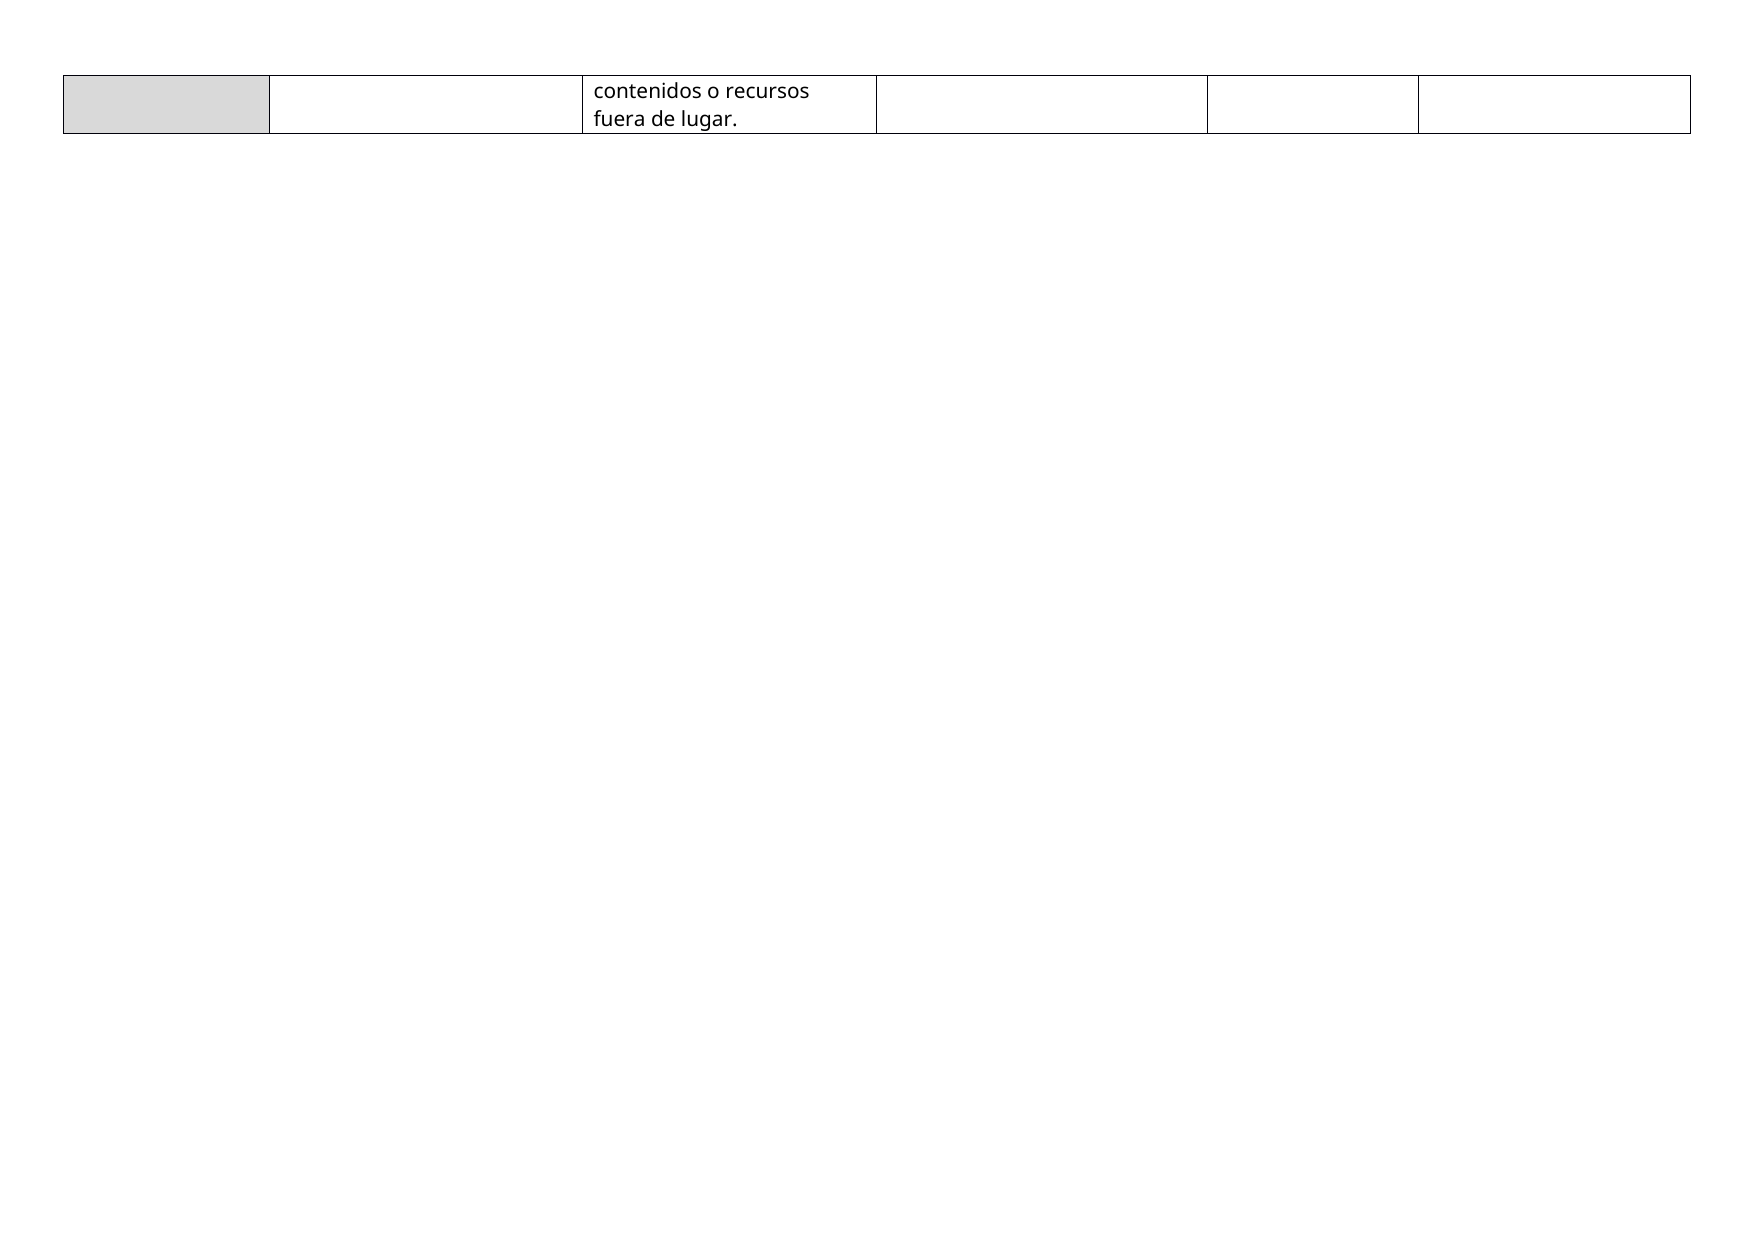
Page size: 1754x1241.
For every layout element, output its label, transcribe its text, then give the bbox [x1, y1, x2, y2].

table_cell [270, 76, 582, 133]
table_cell [1419, 76, 1690, 133]
table_cell [64, 76, 269, 133]
table_cell [1208, 76, 1418, 133]
table_cell contenidos o recursos fuera de lugar. [583, 76, 876, 133]
table_cell [877, 76, 1207, 133]
